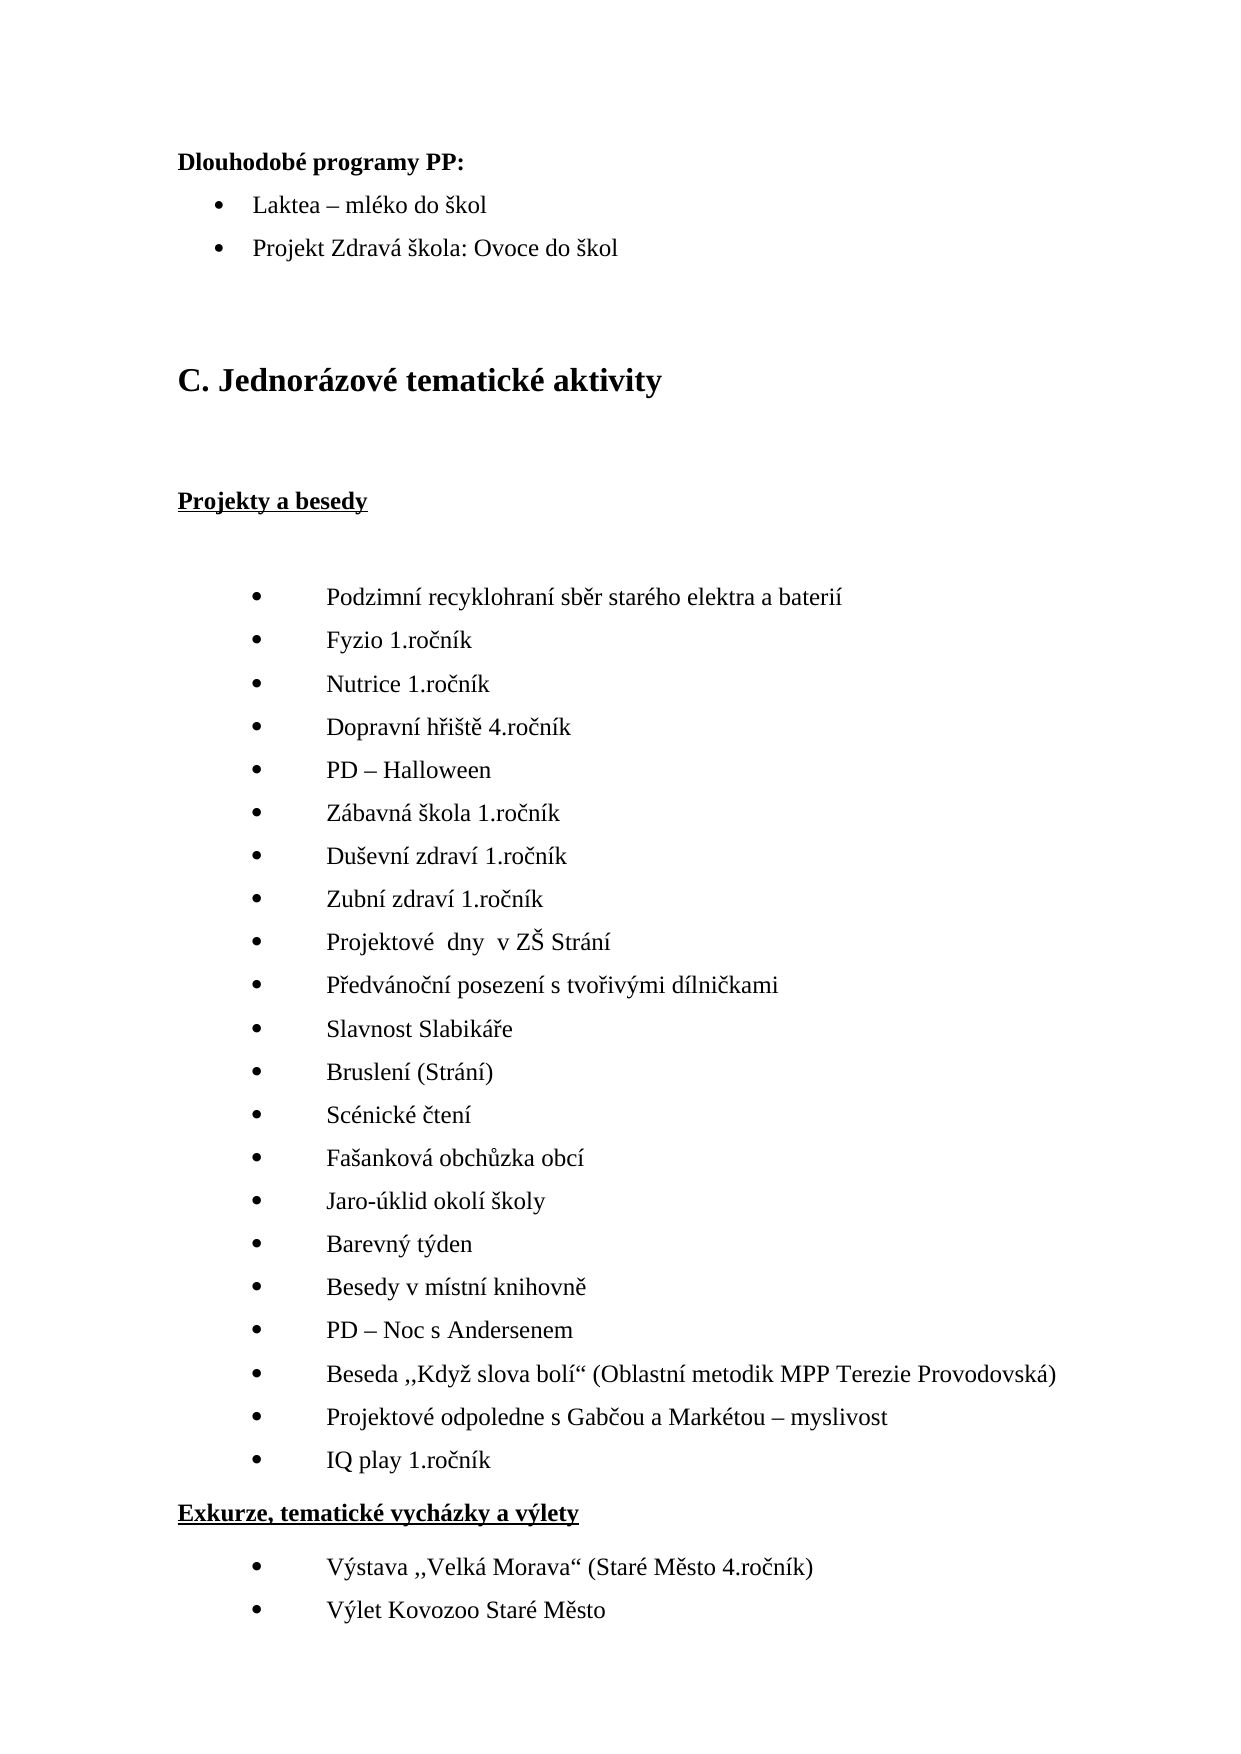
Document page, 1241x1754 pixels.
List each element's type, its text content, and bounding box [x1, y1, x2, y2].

text Projekty a besedy [177, 486, 1122, 514]
list Laktea – mléko do škol [215, 190, 1122, 218]
list Podzimní recyklohraní sběr starého elektra a baterií [252, 582, 1122, 611]
list Výlet Kovozoo Staré Město [252, 1595, 1122, 1624]
list Barevný týden [252, 1229, 1122, 1258]
list Fašanková obchůzka obcí [252, 1143, 1122, 1172]
text C. Jednorázové tematické aktivity [177, 360, 1122, 399]
list IQ play 1.ročník [252, 1445, 1122, 1474]
list Zubní zdraví 1.ročník [252, 884, 1122, 913]
list Slavnost Slabikáře [252, 1014, 1122, 1042]
list Zábavná škola 1.ročník [252, 798, 1122, 827]
list Duševní zdraví 1.ročník [252, 841, 1122, 870]
list Bruslení (Strání) [252, 1057, 1122, 1086]
text Dlouhodobé programy PP: [177, 147, 1122, 175]
list Nutrice 1.ročník [252, 669, 1122, 697]
list Dopravní hřiště 4.ročník [252, 712, 1122, 741]
list PD – Halloween [252, 755, 1122, 784]
list PD – Noc s Andersenem [252, 1316, 1122, 1344]
list Výstava ,,Velká Morava“ (Staré Město 4.ročník) [252, 1552, 1122, 1581]
list Předvánoční posezení s tvořivými dílničkami [252, 971, 1122, 999]
list Projekt Zdravá škola: Ovoce do škol [215, 233, 1122, 262]
list Jaro-úklid okolí školy [252, 1186, 1122, 1215]
list Projektové dny v ZŠ Strání [252, 927, 1122, 956]
list Scénické čtení [252, 1100, 1122, 1129]
list Fyzio 1.ročník [252, 626, 1122, 654]
list Projektové odpoledne s Gabčou a Markétou – myslivost [252, 1402, 1122, 1431]
list Beseda ,,Když slova bolí“ (Oblastní metodik MPP Terezie Provodovská) [252, 1359, 1122, 1387]
text Exkurze, tematické vycházky a výlety [177, 1498, 1122, 1527]
list Besedy v místní knihovně [252, 1272, 1122, 1301]
